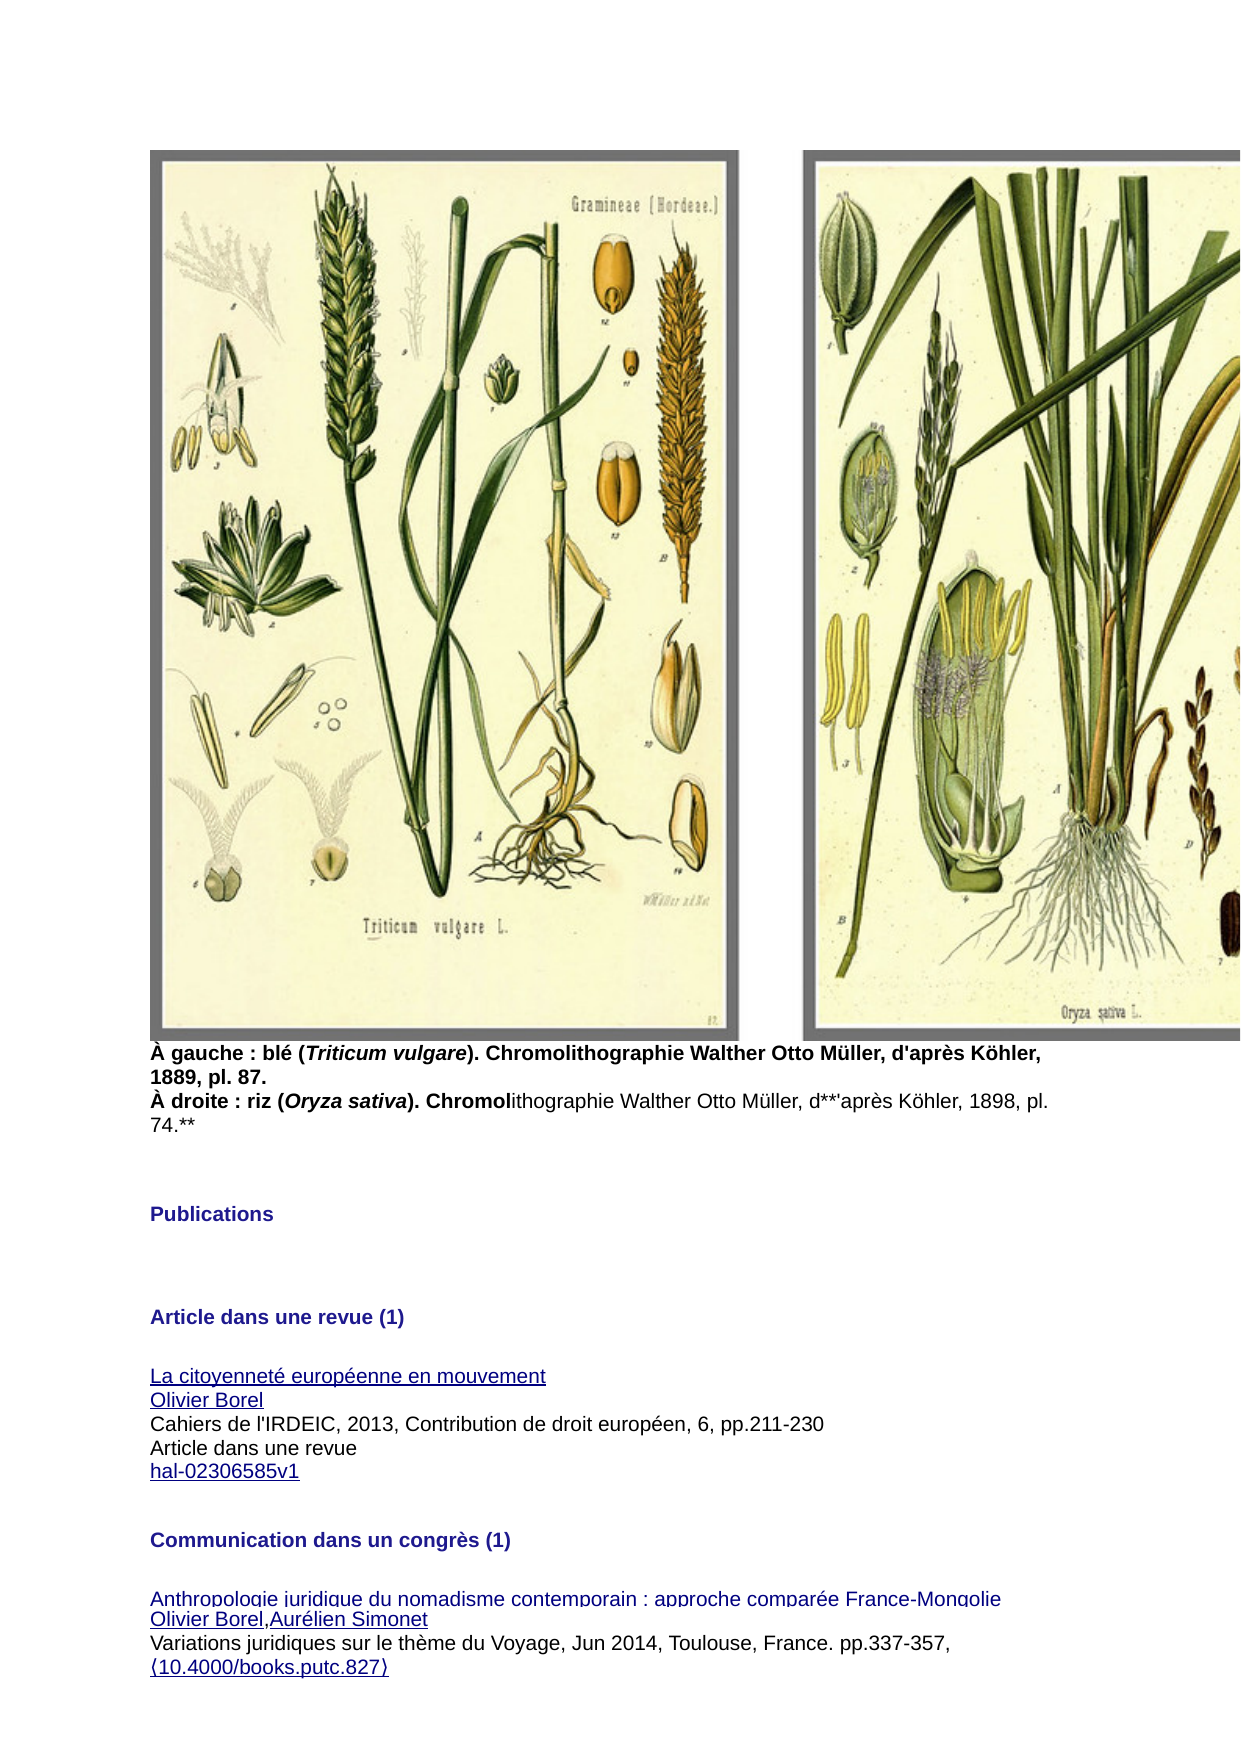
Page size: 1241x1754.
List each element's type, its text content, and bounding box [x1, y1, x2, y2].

text À gauche : blé (Triticum vulgare). Chromolithographie Walther Otto Müller, d'après Köhler, 1889, pl. 87. [150, 1041, 1090, 1088]
subtitle Publications [150, 1202, 1090, 1226]
subtitle Communication dans un congrès (1) [150, 1528, 1090, 1552]
subtitle Article dans une revue (1) [150, 1305, 1090, 1329]
text À droite : riz (Oryza sativa). Chromolithographie Walther Otto Müller, d**'après Köhler, 1898, pl. 74.** [150, 1088, 1090, 1136]
picture [150, 150, 1241, 1041]
table_header La citoyenneté européenne en mouvement Olivier Borel Cahiers de l'IRDEIC, 2013, Contribution de droit européen, 6, pp.211-230 Article dans une revue hal-02306585v1 [150, 1364, 1090, 1483]
table_header Anthropologie juridique du nomadisme contemporain : approche comparée France-Mongolie Olivier Borel,Aurélien Simonet Variations juridiques sur le thème du Voyage, Jun 2014, Toulouse, France. pp.337-357, ⟨10.4000/books.putc.827⟩ [150, 1586, 1090, 1679]
